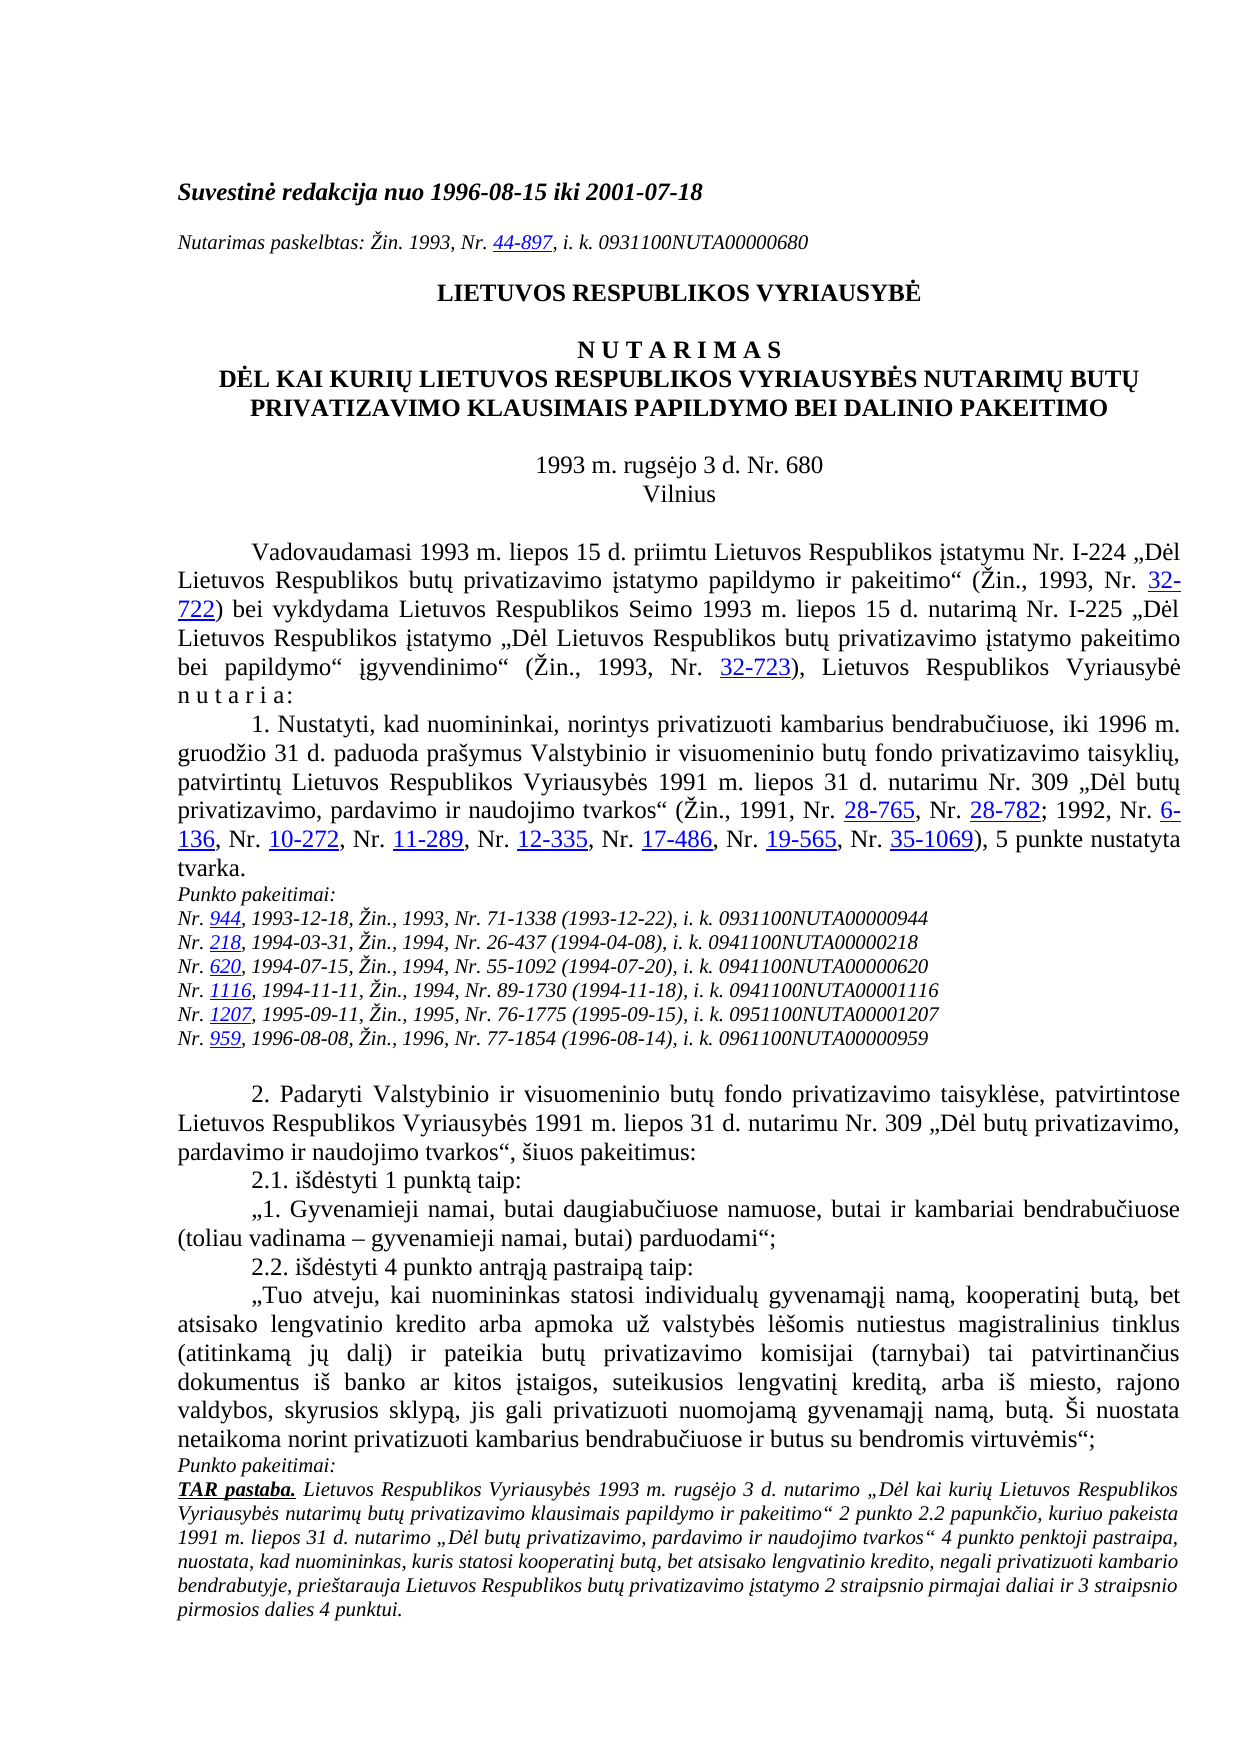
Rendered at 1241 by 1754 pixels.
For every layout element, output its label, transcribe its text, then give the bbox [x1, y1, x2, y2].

text „1. Gyvenamieji namai, butai daugiabučiuose namuose, butai ir kambariai bendrabučiuose (toliau vadinama – gyvenamieji namai, butai) parduodami“; [177, 1194, 1181, 1252]
text Punkto pakeitimai: [177, 882, 1181, 906]
text 2. Padaryti Valstybinio ir visuomeninio butų fondo privatizavimo taisyklėse, patvirtintose Lietuvos Respublikos Vyriausybės 1991 m. liepos 31 d. nutarimu Nr. 309 „Dėl butų privatizavimo, pardavimo ir naudojimo tvarkos“, šiuos pakeitimus: [177, 1079, 1181, 1165]
text Vilnius [177, 479, 1181, 508]
text TAR pastaba. Lietuvos Respublikos Vyriausybės 1993 m. rugsėjo 3 d. nutarimo „Dėl kai kurių Lietuvos Respublikos Vyriausybės nutarimų butų privatizavimo klausimais papildymo ir pakeitimo“ 2 punkto 2.2 papunkčio, kuriuo pakeista 1991 m. liepos 31 d. nutarimo „Dėl butų privatizavimo, pardavimo ir naudojimo tvarkos“ 4 punkto penktoji pastraipa, nuostata, kad nuomininkas, kuris statosi kooperatinį butą, bet atsisako lengvatinio kredito, negali privatizuoti kambario bendrabutyje, prieštarauja Lietuvos Respublikos butų privatizavimo įstatymo 2 straipsnio pirmajai daliai ir 3 straipsnio pirmosios dalies 4 punktui. [177, 1477, 1181, 1621]
text Nr. 218, 1994-03-31, Žin., 1994, Nr. 26-437 (1994-04-08), i. k. 0941100NUTA00000218 [177, 930, 1181, 954]
text DĖL KAI KURIŲ LIETUVOS RESPUBLIKOS VYRIAUSYBĖS NUTARIMŲ BUTŲ PRIVATIZAVIMO KLAUSIMAIS PAPILDYMO BEI DALINIO PAKEITIMO [177, 364, 1181, 422]
text Nr. 620, 1994-07-15, Žin., 1994, Nr. 55-1092 (1994-07-20), i. k. 0941100NUTA00000620 [177, 954, 1181, 978]
text 2.1. išdėstyti 1 punktą taip: [177, 1165, 1181, 1194]
text Nr. 959, 1996-08-08, Žin., 1996, Nr. 77-1854 (1996-08-14), i. k. 0961100NUTA00000959 [177, 1026, 1181, 1050]
text Vadovaudamasi 1993 m. liepos 15 d. priimtu Lietuvos Respublikos įstatymu Nr. I-224 „Dėl Lietuvos Respublikos butų privatizavimo įstatymo papildymo ir pakeitimo“ (Žin., 1993, Nr. 32-722) bei vykdydama Lietuvos Respublikos Seimo 1993 m. liepos 15 d. nutarimą Nr. I-225 „Dėl Lietuvos Respublikos įstatymo „Dėl Lietuvos Respublikos butų privatizavimo įstatymo pakeitimo bei papildymo“ įgyvendinimo“ (Žin., 1993, Nr. 32-723), Lietuvos Respublikos Vyriausybė nutaria: [177, 537, 1181, 709]
text 2.2. išdėstyti 4 punkto antrąją pastraipą taip: [177, 1252, 1181, 1280]
text Nr. 1116, 1994-11-11, Žin., 1994, Nr. 89-1730 (1994-11-18), i. k. 0941100NUTA00001116 [177, 978, 1181, 1002]
text N U T A R I M A S [177, 336, 1181, 364]
text Nr. 1207, 1995-09-11, Žin., 1995, Nr. 76-1775 (1995-09-15), i. k. 0951100NUTA00001207 [177, 1002, 1181, 1026]
text 1993 m. rugsėjo 3 d. Nr. 680 [177, 451, 1181, 479]
text Suvestinė redakcija nuo 1996-08-15 iki 2001-07-18 [177, 177, 1181, 206]
text „Tuo atveju, kai nuomininkas statosi individualų gyvenamąjį namą, kooperatinį butą, bet atsisako lengvatinio kredito arba apmoka už valstybės lėšomis nutiestus magistralinius tinklus (atitinkamą jų dalį) ir pateikia butų privatizavimo komisijai (tarnybai) tai patvirtinančius dokumentus iš banko ar kitos įstaigos, suteikusios lengvatinį kreditą, arba iš miesto, rajono valdybos, skyrusios sklypą, jis gali privatizuoti nuomojamą gyvenamąjį namą, butą. Ši nuostata netaikoma norint privatizuoti kambarius bendrabučiuose ir butus su bendromis virtuvėmis“; [177, 1280, 1181, 1453]
text Punkto pakeitimai: [177, 1453, 1181, 1477]
text 1. Nustatyti, kad nuomininkai, norintys privatizuoti kambarius bendrabučiuose, iki 1996 m. gruodžio 31 d. paduoda prašymus Valstybinio ir visuomeninio butų fondo privatizavimo taisyklių, patvirtintų Lietuvos Respublikos Vyriausybės 1991 m. liepos 31 d. nutarimu Nr. 309 „Dėl butų privatizavimo, pardavimo ir naudojimo tvarkos“ (Žin., 1991, Nr. 28-765, Nr. 28-782; 1992, Nr. 6-136, Nr. 10-272, Nr. 11-289, Nr. 12-335, Nr. 17-486, Nr. 19-565, Nr. 35-1069), 5 punkte nustatyta tvarka. [177, 709, 1181, 882]
text LIETUVOS RESPUBLIKOS VYRIAUSYBĖ [177, 278, 1181, 307]
text Nr. 944, 1993-12-18, Žin., 1993, Nr. 71-1338 (1993-12-22), i. k. 0931100NUTA00000944 [177, 906, 1181, 930]
text Nutarimas paskelbtas: Žin. 1993, Nr. 44-897, i. k. 0931100NUTA00000680 [177, 230, 1181, 254]
